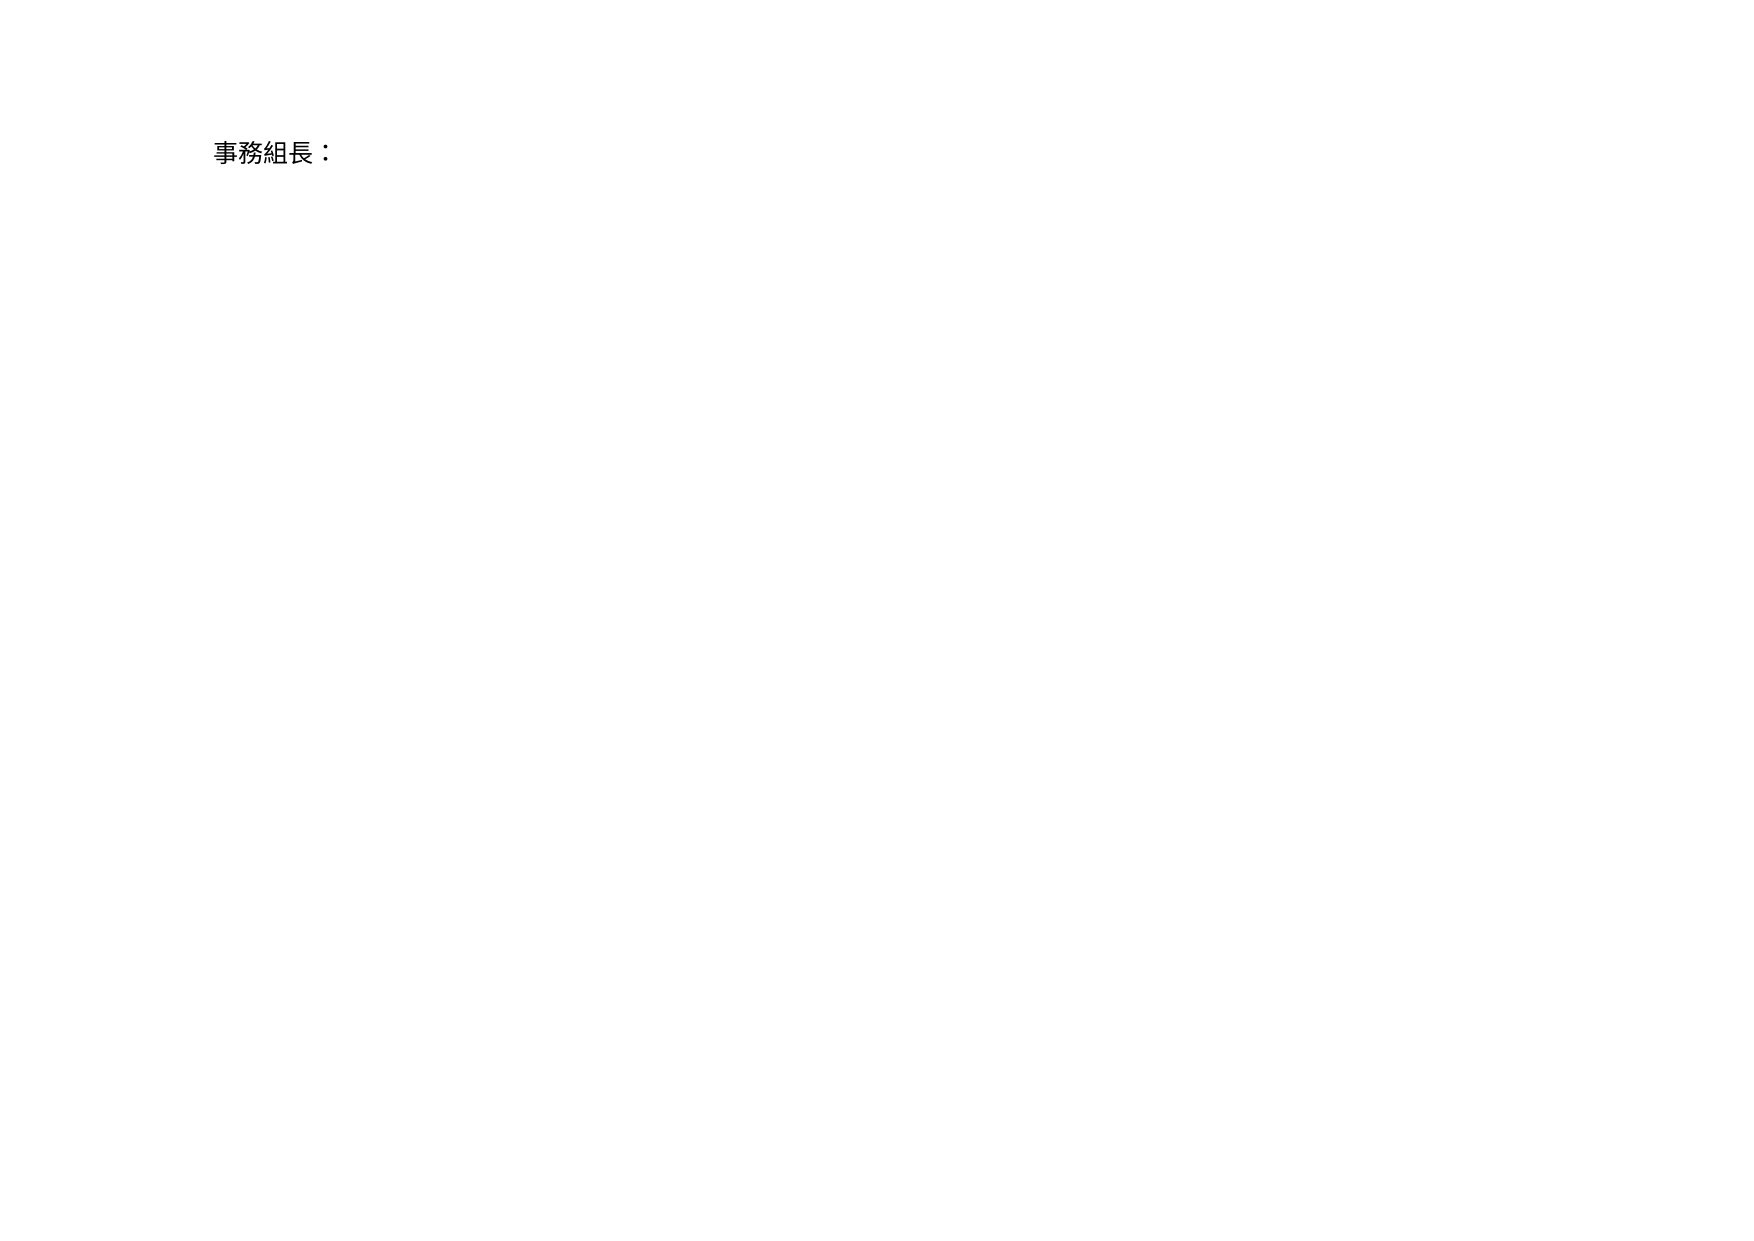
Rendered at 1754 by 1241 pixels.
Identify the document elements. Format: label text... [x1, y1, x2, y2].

text 事務組長： [89, 133, 1665, 170]
